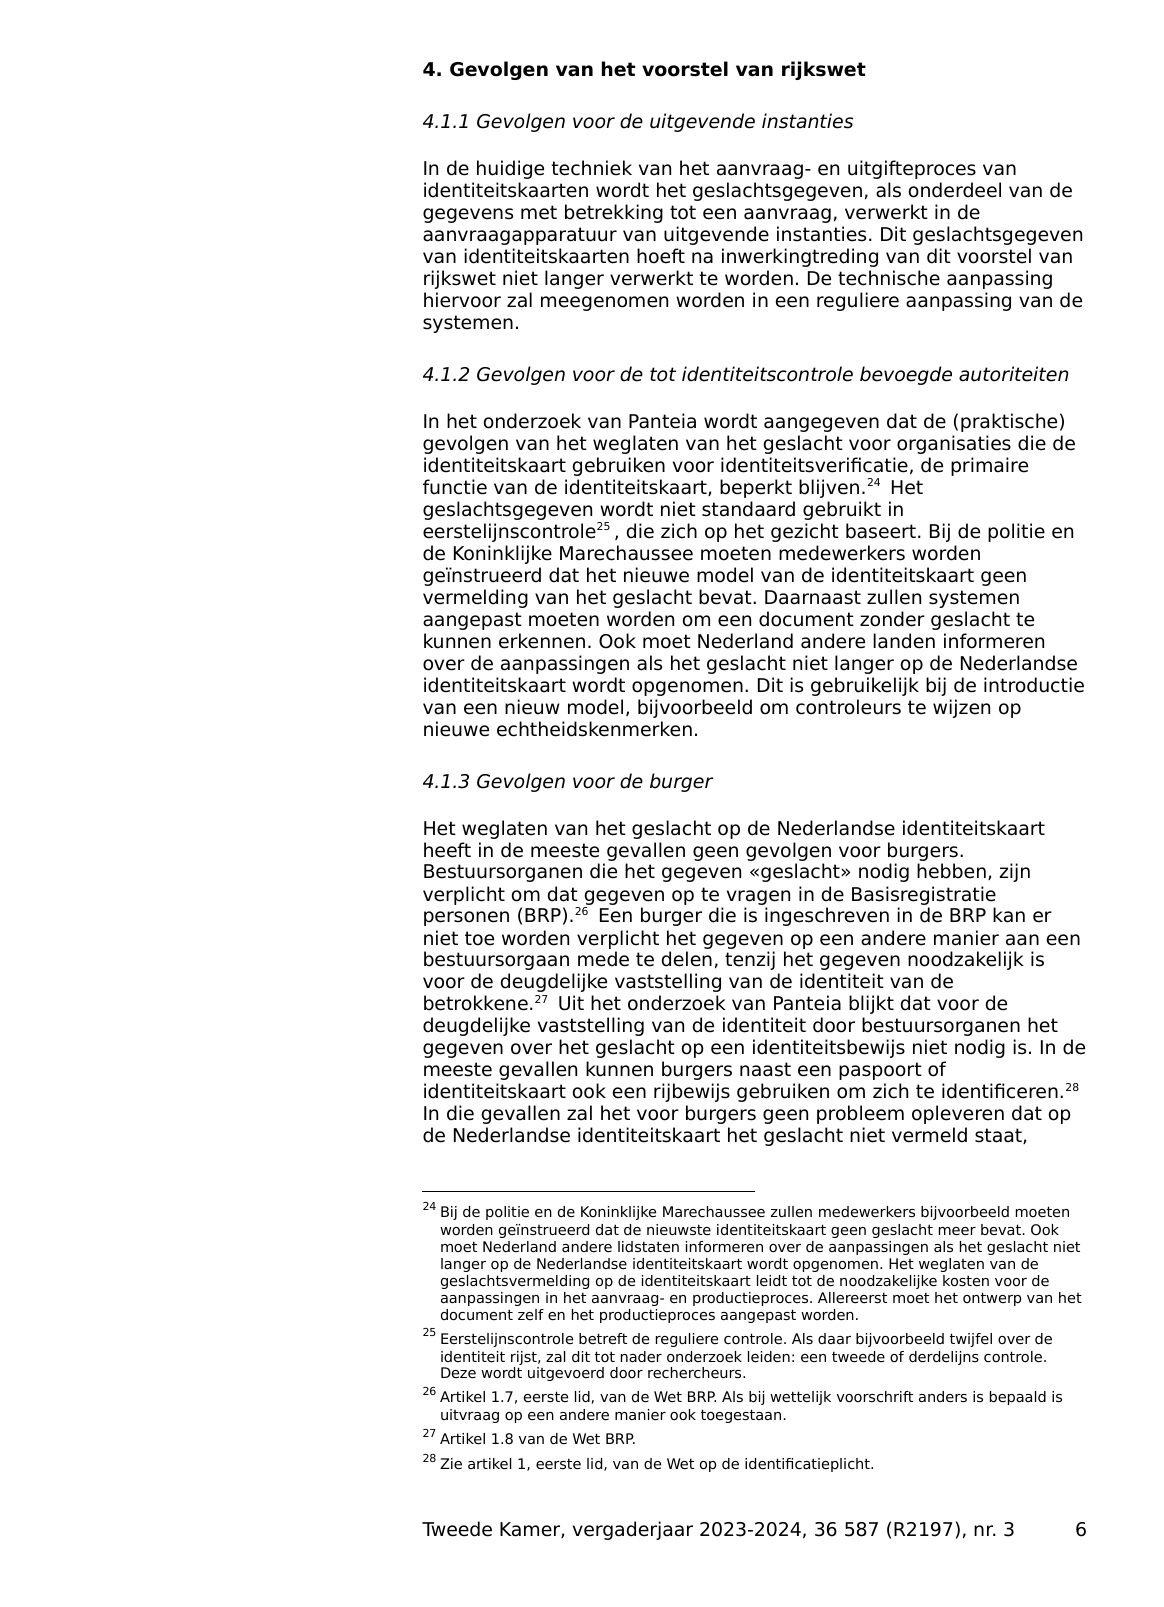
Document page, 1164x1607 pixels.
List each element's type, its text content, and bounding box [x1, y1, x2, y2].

text Artikel 1.7, eerste lid, van de Wet BRP. Als bij wettelijk voorschrift anders is bepaald is uitvraag op een andere manier ook toegestaan. [422, 1385, 1087, 1424]
text Eerstelijnscontrole betreft de reguliere controle. Als daar bijvoorbeeld twijfel over de identiteit rijst, zal dit tot nader onderzoek leiden: een tweede of derdelijns controle. Deze wordt uitgevoerd door rechercheurs. [422, 1327, 1087, 1382]
subtitle 4.1.3 Gevolgen voor de burger [422, 771, 1087, 792]
text Het weglaten van het geslacht op de Nederlandse identiteitskaart heeft in de meeste gevallen geen gevolgen voor burgers. Bestuursorganen die het gegeven «geslacht» nodig hebben, zijn verplicht om dat gegeven op te vragen in de Basisregistratie personen (BRP). Een burger die is ingeschreven in de BRP kan er niet toe worden verplicht het gegeven op een andere manier aan een bestuursorgaan mede te delen, tenzij het gegeven noodzakelijk is voor de deugdelijke vaststelling van de identiteit van de betrokkene. Uit het onderzoek van Panteia blijkt dat voor de deugdelijke vaststelling van de identiteit door bestuursorganen het gegeven over het geslacht op een identiteitsbewijs niet nodig is. In de meeste gevallen kunnen burgers naast een paspoort of identiteitskaart ook een rijbewijs gebruiken om zich te identificeren. In die gevallen zal het voor burgers geen probleem opleveren dat op de Nederlandse identiteitskaart het geslacht niet vermeld staat, [422, 817, 1087, 1147]
subtitle 4.1.2 Gevolgen voor de tot identiteitscontrole bevoegde autoriteiten [422, 364, 1087, 386]
text Bij de politie en de Koninklijke Marechaussee zullen medewerkers bijvoorbeeld moeten worden geïnstrueerd dat de nieuwste identiteitskaart geen geslacht meer bevat. Ook moet Nederland andere lidstaten informeren over de aanpassingen als het geslacht niet langer op de Nederlandse identiteitskaart wordt opgenomen. Het weglaten van de geslachtsvermelding op de identiteitskaart leidt tot de noodzakelijke kosten voor de aanpassingen in het aanvraag- en productieproces. Allereerst moet het ontwerp van het document zelf en het productieproces aangepast worden. [422, 1200, 1087, 1324]
text In het onderzoek van Panteia wordt aangegeven dat de (praktische) gevolgen van het weglaten van het geslacht voor organisaties die de identiteitskaart gebruiken voor identiteitsverificatie, de primaire functie van de identiteitskaart, beperkt blijven. Het geslachtsgegeven wordt niet standaard gebruikt in eerstelijnscontrole, die zich op het gezicht baseert. Bij de politie en de Koninklijke Marechaussee moeten medewerkers worden geïnstrueerd dat het nieuwe model van de identiteitskaart geen vermelding van het geslacht bevat. Daarnaast zullen systemen aangepast moeten worden om een document zonder geslacht te kunnen erkennen. Ook moet Nederland andere landen informeren over de aanpassingen als het geslacht niet langer op de Nederlandse identiteitskaart wordt opgenomen. Dit is gebruikelijk bij de introductie van een nieuw model, bijvoorbeeld om controleurs te wijzen op nieuwe echtheidskenmerken. [422, 411, 1087, 741]
text In de huidige techniek van het aanvraag- en uitgifteproces van identiteitskaarten wordt het geslachtsgegeven, als onderdeel van de gegevens met betrekking tot een aanvraag, verwerkt in de aanvraagapparatuur van uitgevende instanties. Dit geslachtsgegeven van identiteitskaarten hoeft na inwerkingtreding van dit voorstel van rijkswet niet langer verwerkt te worden. De technische aanpassing hiervoor zal meegenomen worden in een reguliere aanpassing van de systemen. [422, 158, 1087, 334]
subtitle 4. Gevolgen van het voorstel van rijkswet [422, 59, 1087, 81]
subtitle 4.1.1 Gevolgen voor de uitgevende instanties [422, 111, 1087, 133]
text Zie artikel 1, eerste lid, van de Wet op de identificatieplicht. [422, 1452, 1087, 1474]
text Artikel 1.8 van de Wet BRP. [422, 1427, 1087, 1449]
